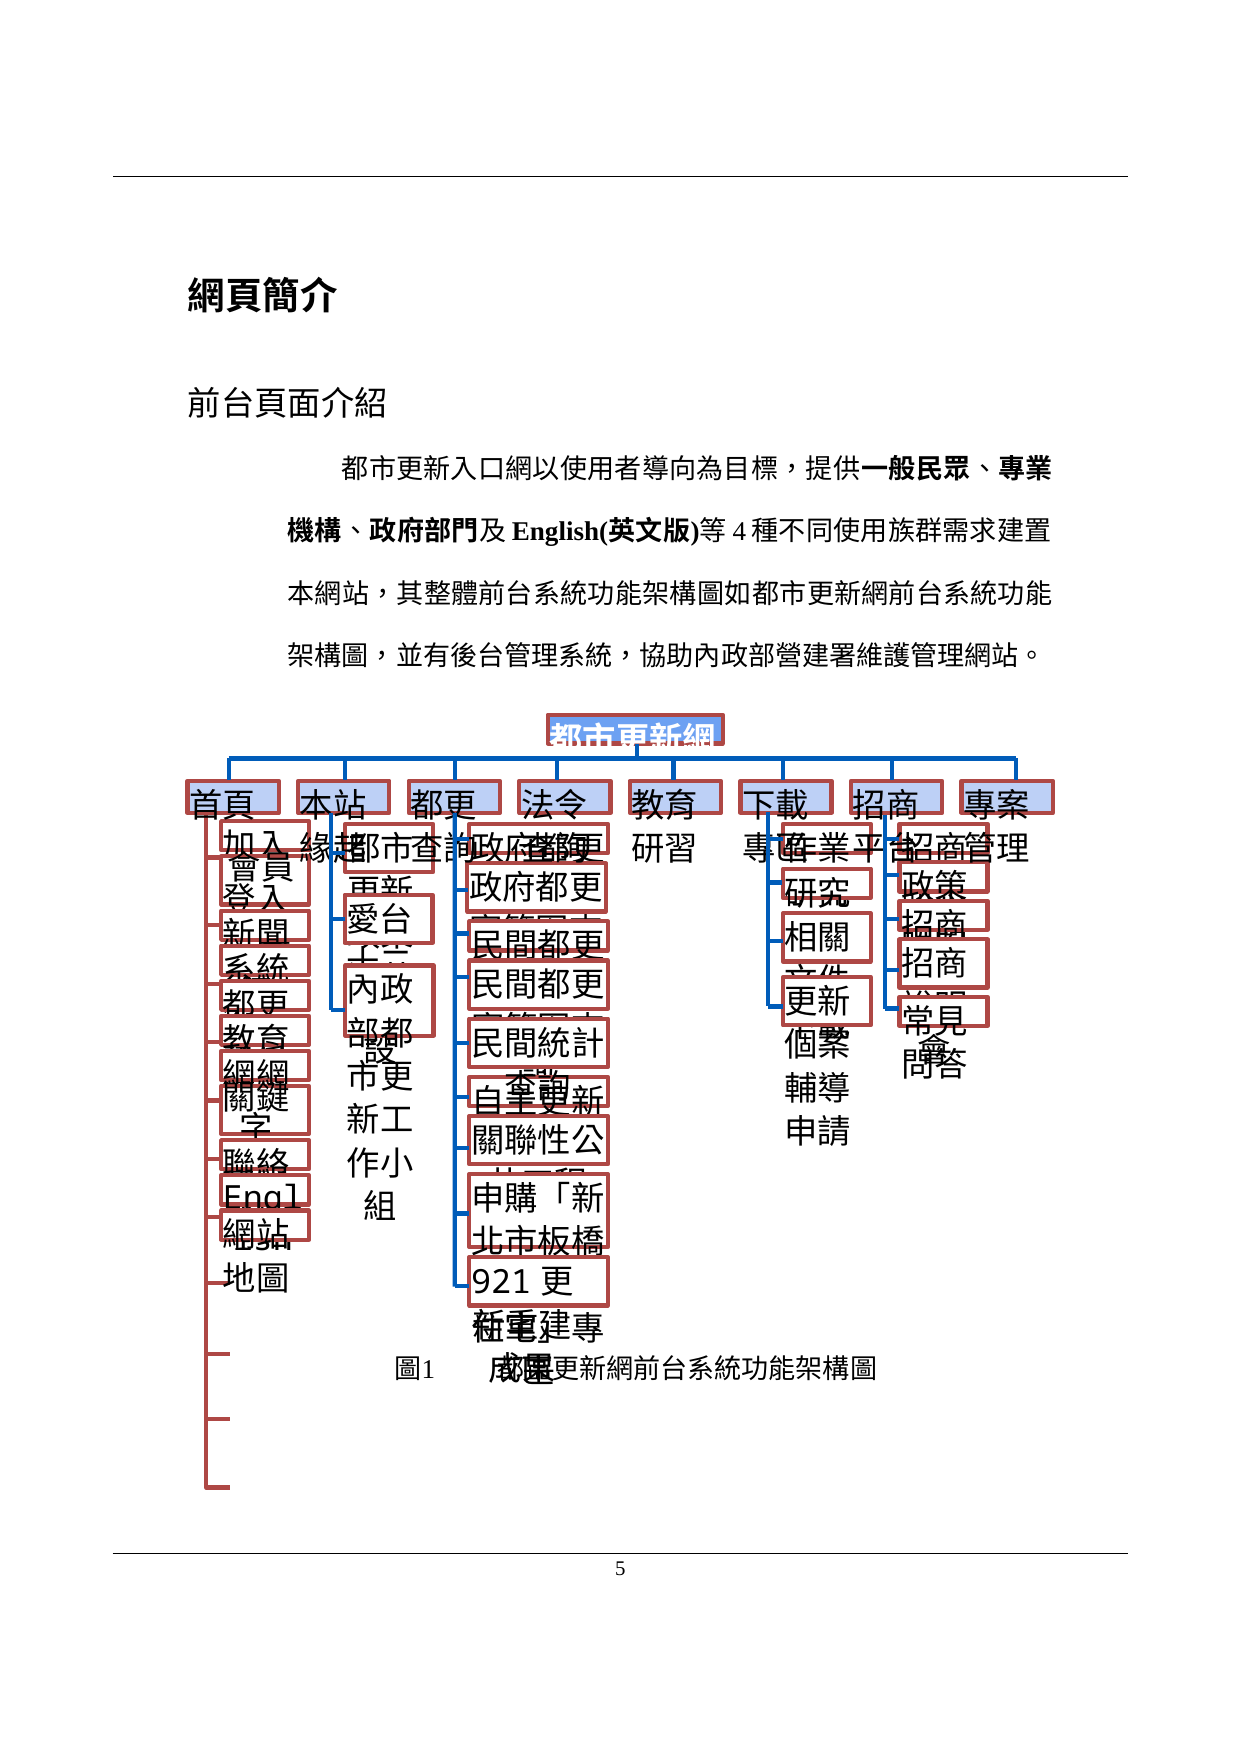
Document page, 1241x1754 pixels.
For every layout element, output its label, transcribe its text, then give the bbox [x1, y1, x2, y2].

subtitle 前台頁面介紹 [187, 377, 1053, 425]
list 都市更新網前台系統功能架構圖 [394, 1325, 1053, 1387]
text 都市更新入口網以使用者導向為目標，提供一般民眾、專業機構、政府部門及English(英文版)等4種不同使用族群需求建置本網站，其整體前台系統功能架構圖如圖1，並有後台管理系統，協助內政部營建署維護管理網站。 [287, 425, 1053, 675]
subtitle 網頁簡介 [187, 266, 1053, 320]
